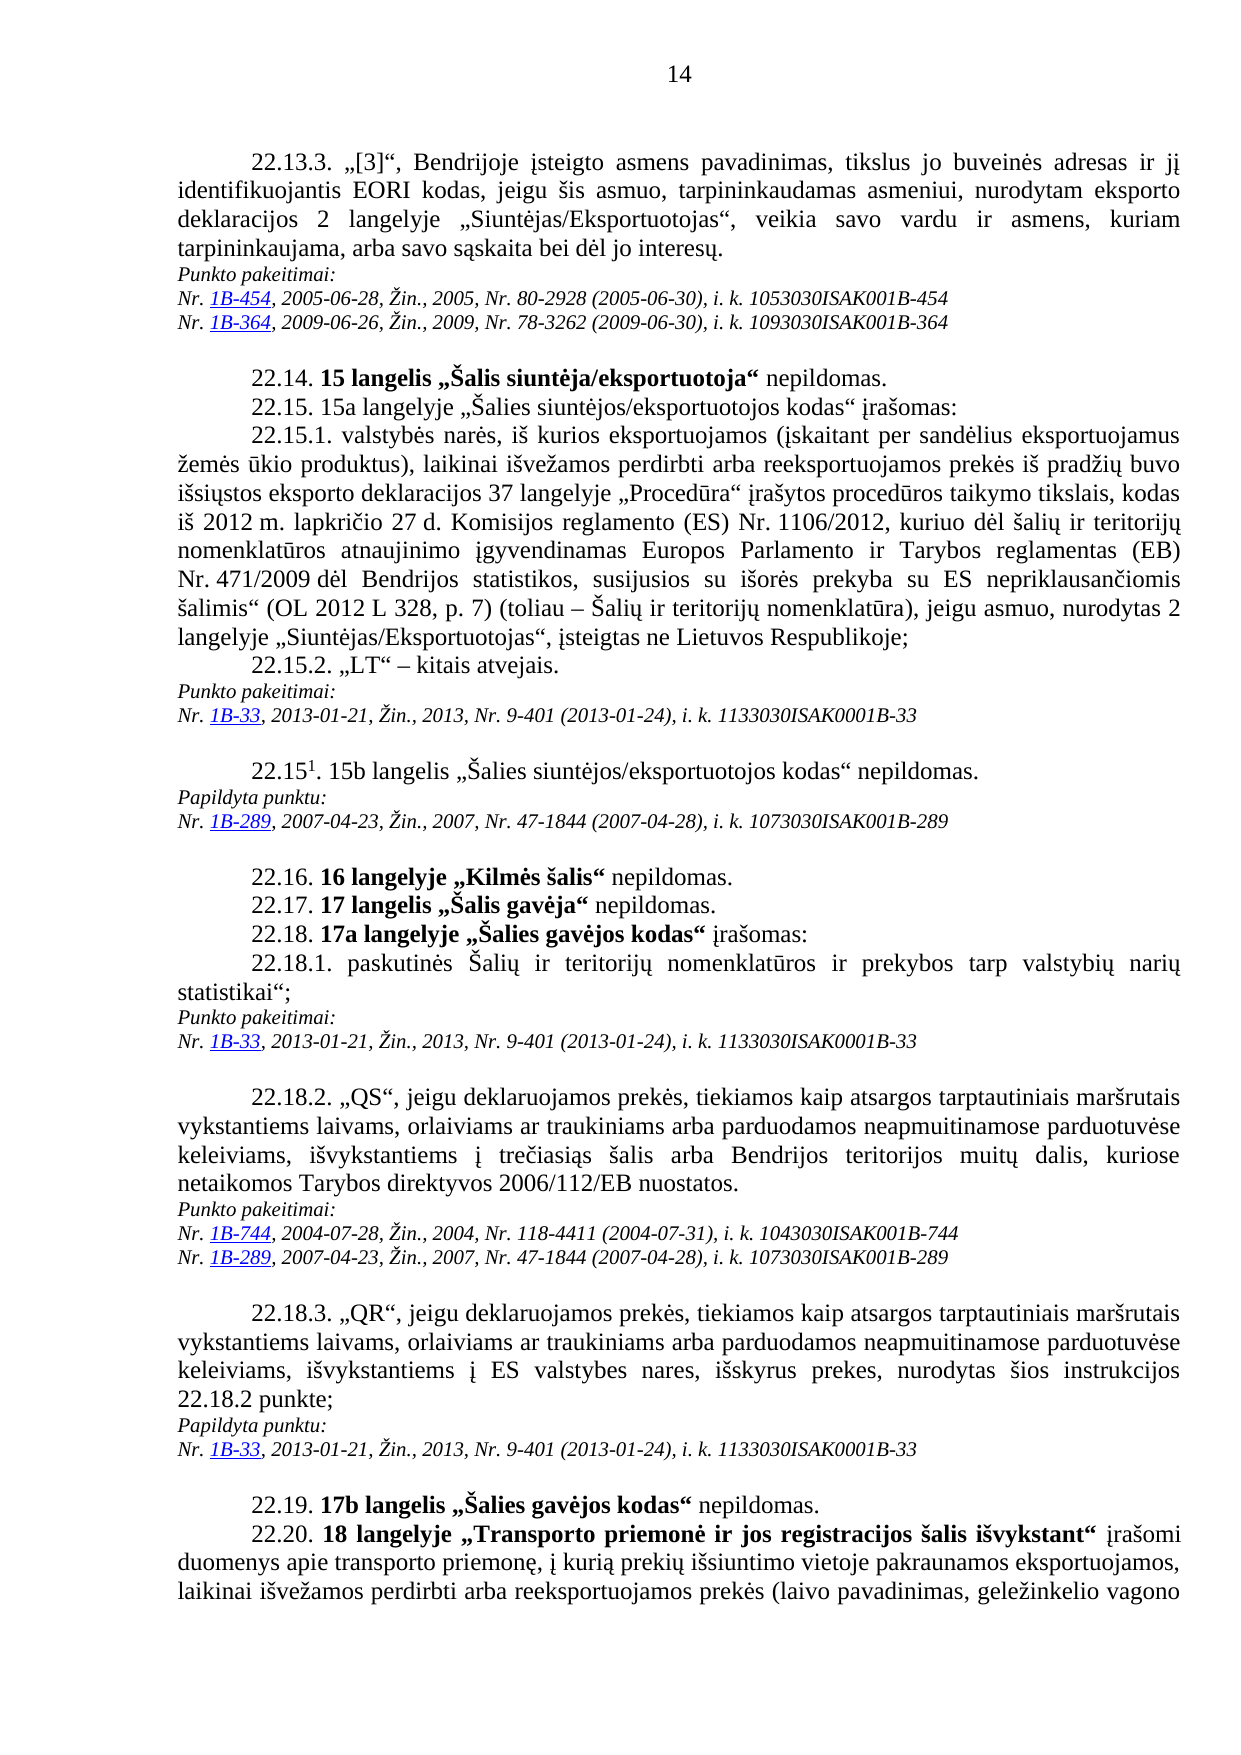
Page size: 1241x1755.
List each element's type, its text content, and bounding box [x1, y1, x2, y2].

text 22.18. 17a langelyje „Šalies gavėjos kodas“ įrašomas: [177, 919, 1181, 948]
text 22.14. 15 langelis „Šalis siuntėja/eksportuotoja“ nepildomas. [177, 363, 1181, 392]
text Nr. 1B-33, 2013-01-21, Žin., 2013, Nr. 9-401 (2013-01-24), i. k. 1133030ISAK0001B-33 [177, 703, 1181, 727]
text Punkto pakeitimai: [177, 1005, 1181, 1029]
text Papildyta punktu: [177, 785, 1181, 809]
text 22.151. 15b langelis „Šalies siuntėjos/eksportuotojos kodas“ nepildomas. [177, 756, 1181, 785]
text Nr. 1B-289, 2007-04-23, Žin., 2007, Nr. 47-1844 (2007-04-28), i. k. 1073030ISAK001B-289 [177, 1245, 1181, 1269]
text 22.17. 17 langelis „Šalis gavėja“ nepildomas. [177, 890, 1181, 919]
text 22.18.3. „QR“, jeigu deklaruojamos prekės, tiekiamos kaip atsargos tarptautiniais maršrutais vykstantiems laivams, orlaiviams ar traukiniams arba parduodamos neapmuitinamose parduotuvėse keleiviams, išvykstantiems į ES valstybes nares, išskyrus prekes, nurodytas šios instrukcijos 22.18.2 punkte; [177, 1298, 1181, 1413]
text 22.13.3. „[3]“, Bendrijoje įsteigto asmens pavadinimas, tikslus jo buveinės adresas ir jį identifikuojantis EORI kodas, jeigu šis asmuo, tarpininkaudamas asmeniui, nurodytam eksporto deklaracijos 2 langelyje „Siuntėjas/Eksportuotojas“, veikia savo vardu ir asmens, kuriam tarpininkaujama, arba savo sąskaita bei dėl jo interesų. [177, 147, 1181, 262]
text Nr. 1B-33, 2013-01-21, Žin., 2013, Nr. 9-401 (2013-01-24), i. k. 1133030ISAK0001B-33 [177, 1029, 1181, 1053]
text 22.19. 17b langelis „Šalies gavėjos kodas“ nepildomas. [177, 1490, 1181, 1519]
text Punkto pakeitimai: [177, 679, 1181, 703]
text 22.15. 15a langelyje „Šalies siuntėjos/eksportuotojos kodas“ įrašomas: [177, 392, 1181, 420]
text Nr. 1B-744, 2004-07-28, Žin., 2004, Nr. 118-4411 (2004-07-31), i. k. 1043030ISAK001B-744 [177, 1221, 1181, 1245]
text 22.16. 16 langelyje „Kilmės šalis“ nepildomas. [177, 862, 1181, 890]
text 22.15.2. „LT“ – kitais atvejais. [177, 650, 1181, 679]
text Nr. 1B-454, 2005-06-28, Žin., 2005, Nr. 80-2928 (2005-06-30), i. k. 1053030ISAK001B-454 [177, 286, 1181, 310]
text 22.18.1. paskutinės Šalių ir teritorijų nomenklatūros ir prekybos tarp valstybių narių statistikai“; [177, 948, 1181, 1005]
text Papildyta punktu: [177, 1413, 1181, 1437]
text Punkto pakeitimai: [177, 1197, 1181, 1221]
text 22.18.2. „QS“, jeigu deklaruojamos prekės, tiekiamos kaip atsargos tarptautiniais maršrutais vykstantiems laivams, orlaiviams ar traukiniams arba parduodamos neapmuitinamose parduotuvėse keleiviams, išvykstantiems į trečiasiąs šalis arba Bendrijos teritorijos muitų dalis, kuriose netaikomos Tarybos direktyvos 2006/112/EB nuostatos. [177, 1082, 1181, 1197]
text 22.20. 18 langelyje „Transporto priemonė ir jos registracijos šalis išvykstant“ įrašomi duomenys apie transporto priemonę, į kurią prekių išsiuntimo vietoje pakraunamos eksportuojamos, laikinai išvežamos perdirbti arba reeksportuojamos prekės (laivo pavadinimas, geležinkelio vagono [177, 1519, 1181, 1605]
text Nr. 1B-364, 2009-06-26, Žin., 2009, Nr. 78-3262 (2009-06-30), i. k. 1093030ISAK001B-364 [177, 310, 1181, 334]
text Nr. 1B-33, 2013-01-21, Žin., 2013, Nr. 9-401 (2013-01-24), i. k. 1133030ISAK0001B-33 [177, 1437, 1181, 1461]
text Punkto pakeitimai: [177, 262, 1181, 286]
text Nr. 1B-289, 2007-04-23, Žin., 2007, Nr. 47-1844 (2007-04-28), i. k. 1073030ISAK001B-289 [177, 809, 1181, 833]
text 22.15.1. valstybės narės, iš kurios eksportuojamos (įskaitant per sandėlius eksportuojamus žemės ūkio produktus), laikinai išvežamos perdirbti arba reeksportuojamos prekės iš pradžių buvo išsiųstos eksporto deklaracijos 37 langelyje „Procedūra“ įrašytos procedūros taikymo tikslais, kodas iš 2012 m. lapkričio 27 d. Komisijos reglamento (ES) Nr. 1106/2012, kuriuo dėl šalių ir teritorijų nomenklatūros atnaujinimo įgyvendinamas Europos Parlamento ir Tarybos reglamentas (EB) Nr. 471/2009 dėl Bendrijos statistikos, susijusios su išorės prekyba su ES nepriklausančiomis šalimis“ (OL 2012 L 328, p. 7) (toliau – Šalių ir teritorijų nomenklatūra), jeigu asmuo, nurodytas 2 langelyje „Siuntėjas/Eksportuotojas“, įsteigtas ne Lietuvos Respublikoje; [177, 420, 1181, 650]
